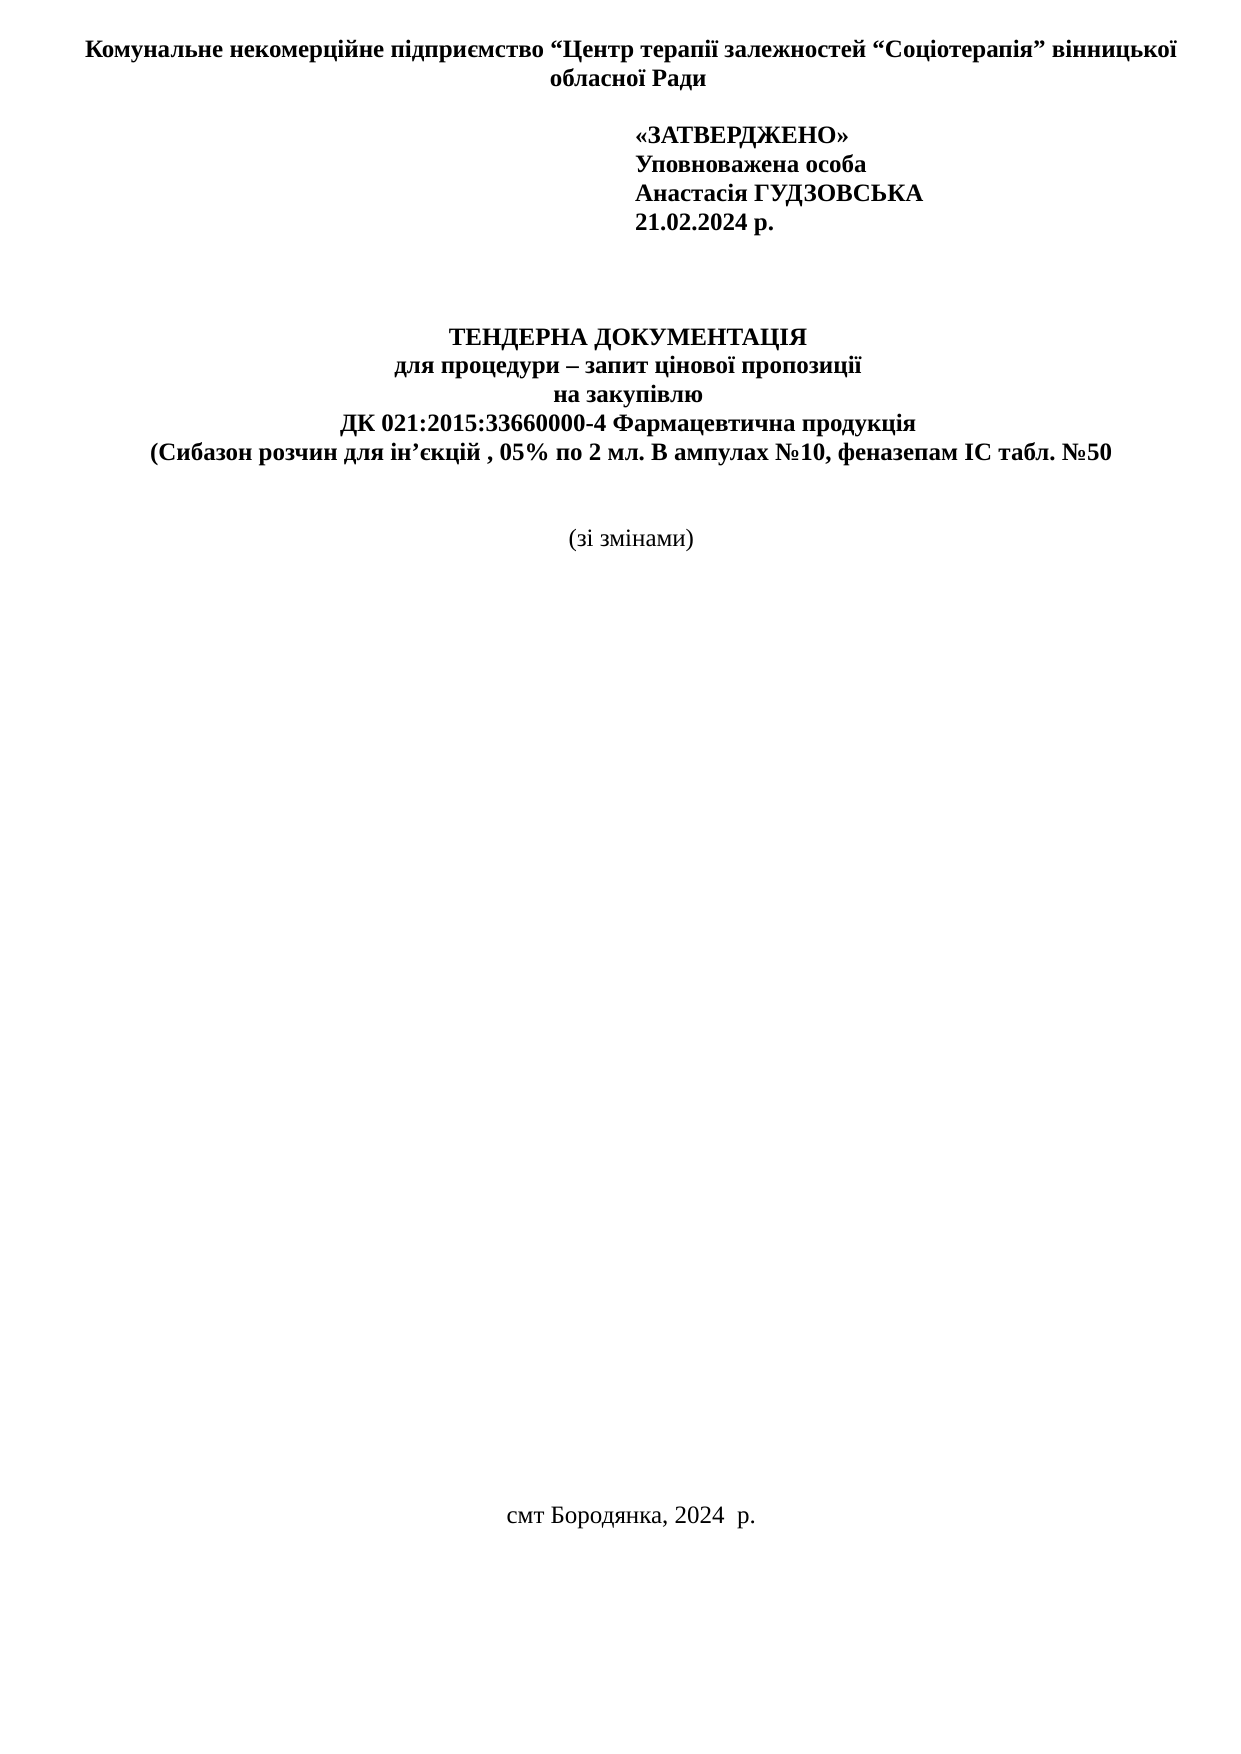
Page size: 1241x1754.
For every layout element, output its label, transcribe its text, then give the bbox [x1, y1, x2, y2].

text (Сибазон розчин для ін’єкцій , 05% по 2 мл. В ампулах №10, феназепам ІС табл. №50 [74, 437, 1188, 466]
text смт Бородянка, 2024 р. [74, 1501, 1188, 1529]
text Анастасія ГУДЗОВСЬКА [74, 178, 1188, 207]
text Комунальне некомерційне підприємство “Центр терапії залежностей “Соціотерапія” вінницької обласної Ради [74, 34, 1188, 92]
text ДК 021:2015:33660000-4 Фармацевтична продукція [74, 408, 1188, 437]
text (зі змінами) [74, 523, 1188, 552]
text 21.02.2024 р. [74, 207, 1188, 236]
text ТЕНДЕРНА ДОКУМЕНТАЦІЯ [74, 322, 1188, 351]
text для процедури – запит цінової пропозиції [74, 351, 1188, 379]
text на закупівлю [74, 379, 1188, 408]
text «ЗАТВЕРДЖЕНО» [74, 121, 1188, 149]
text Уповноважена особа [74, 149, 1188, 178]
